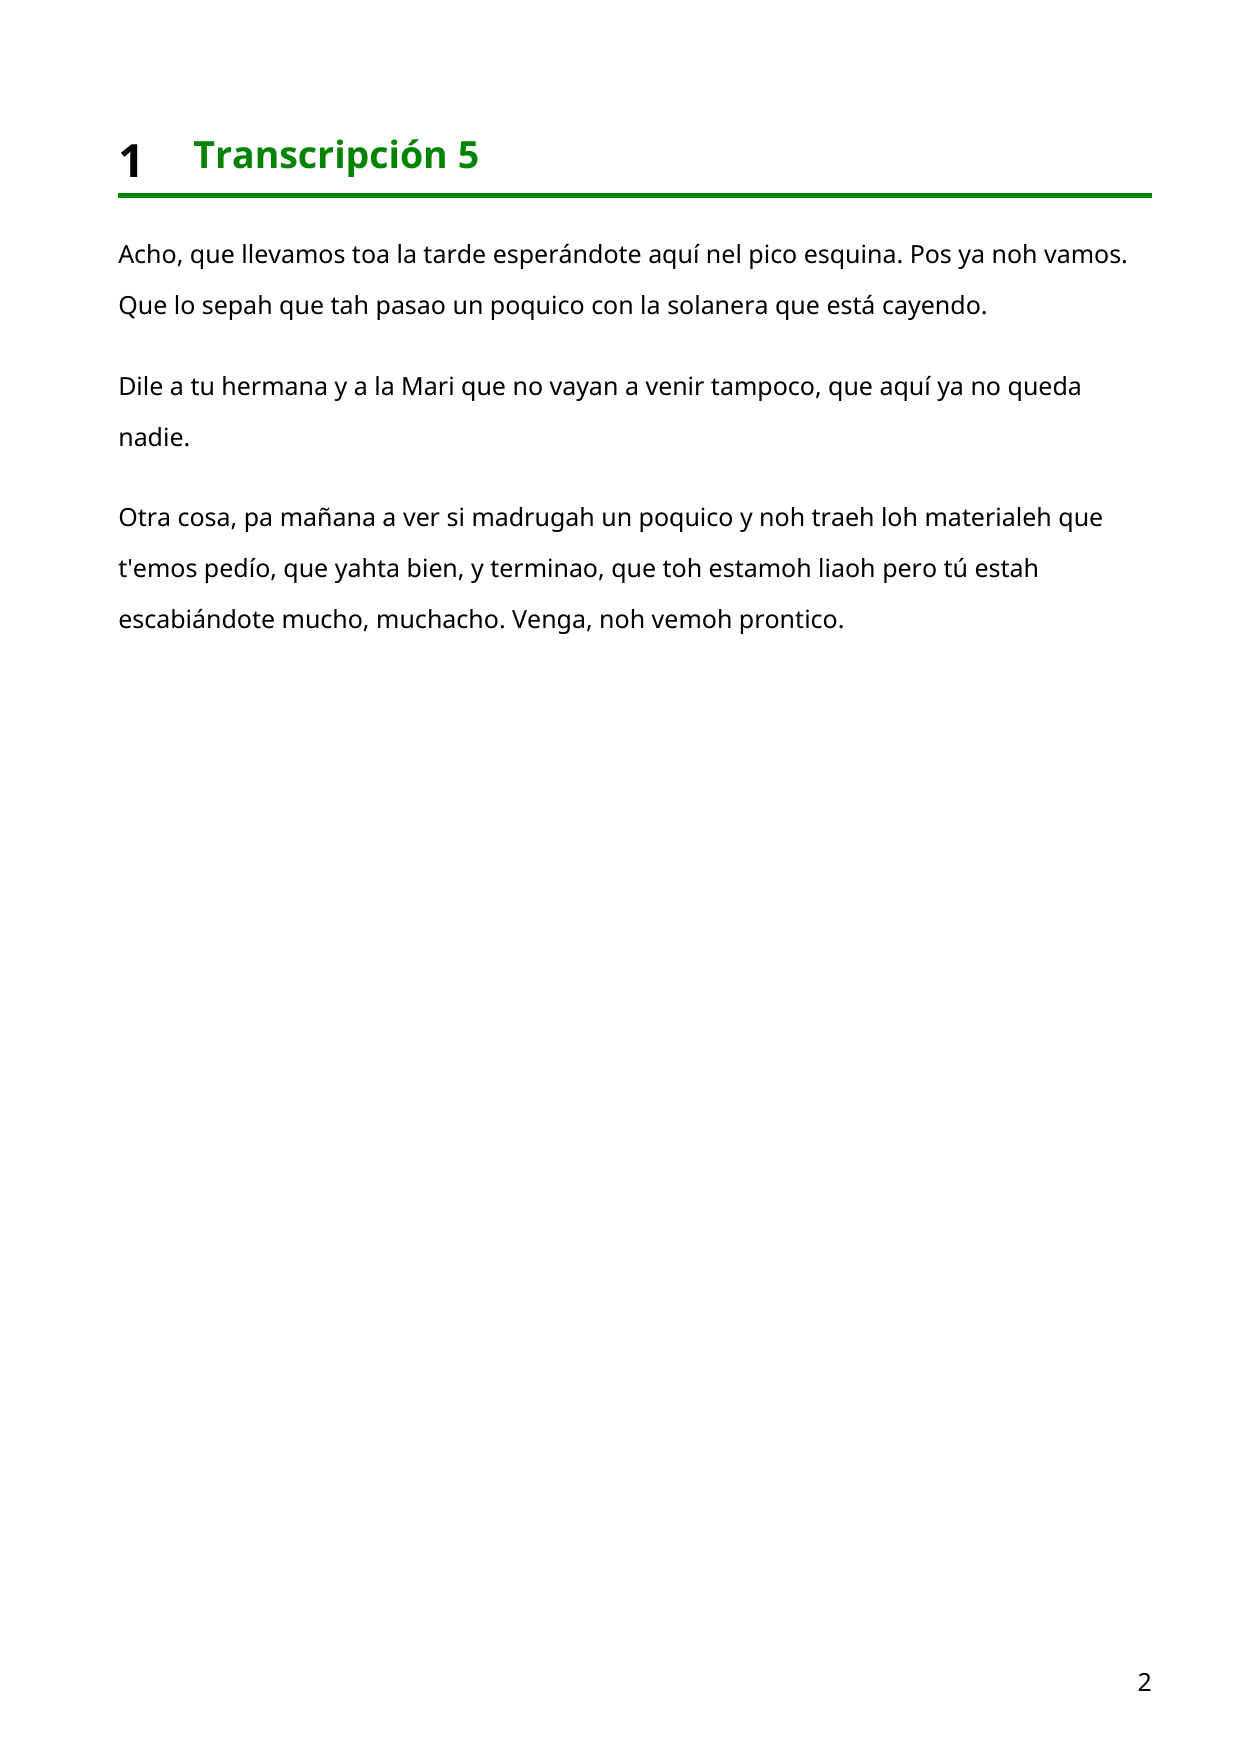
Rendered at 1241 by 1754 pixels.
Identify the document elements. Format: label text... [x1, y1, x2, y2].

subtitle Otra cosa, pa mañana a ver si madrugah un poquico y noh traeh loh materialeh que t'emos pedío, que yahta bien, y terminao, que toh estamoh liaoh pero tú estah escabiándote mucho, muchacho. Venga, noh vemoh prontico. [118, 500, 1152, 687]
picture [1037, 33, 1149, 88]
subtitle Dile a tu hermana y a la Mari que no vayan a venir tampoco, que aquí ya no queda nadie. [118, 368, 1152, 453]
subtitle Acho, que llevamos toa la tarde esperándote aquí nel pico esquina. Pos ya noh vamos. Que lo sepah que tah pasao un poquico con la solanera que está cayendo. [118, 237, 1152, 322]
subtitle Transcripción 5 [118, 128, 1152, 193]
